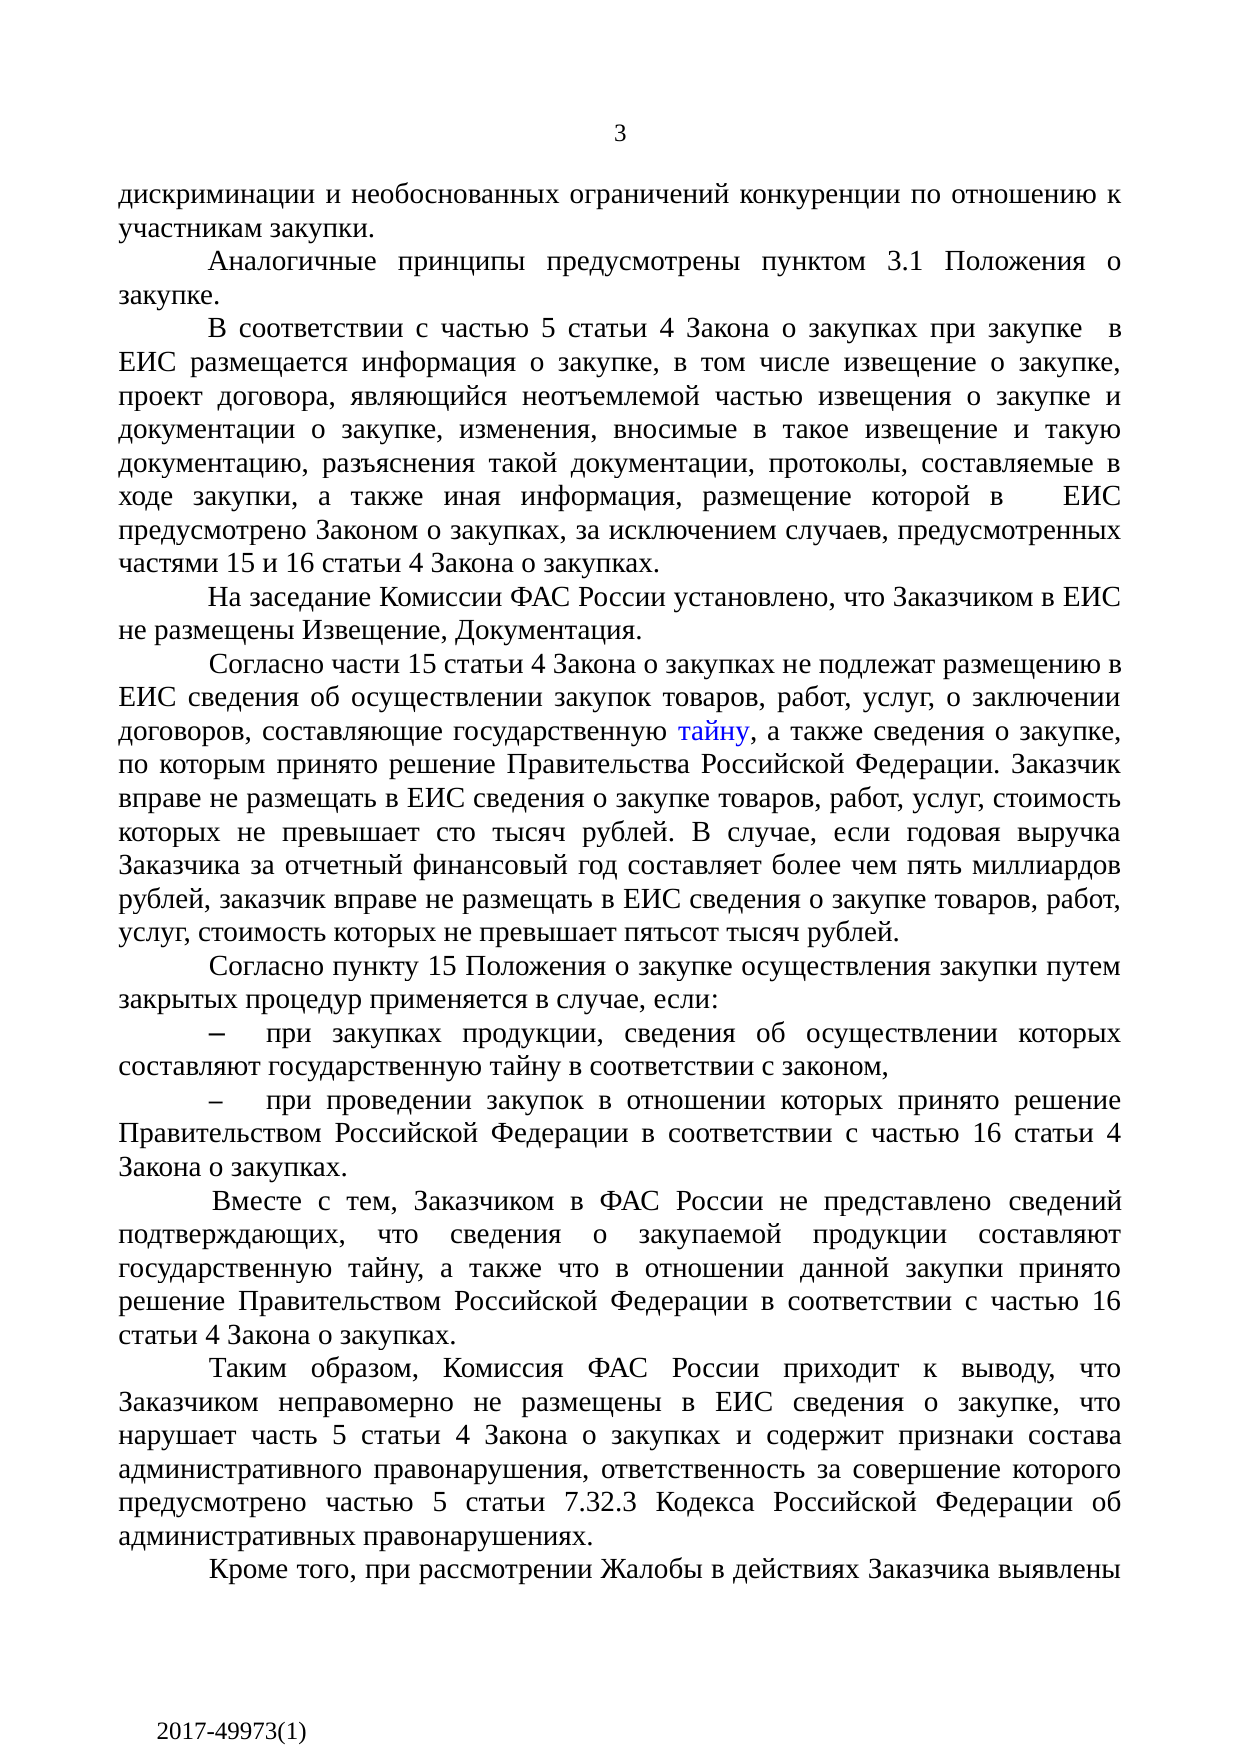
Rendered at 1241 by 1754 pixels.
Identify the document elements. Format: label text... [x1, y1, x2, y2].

text Таким образом, Комиссия ФАС России приходит к выводу, что Заказчиком неправомерно не размещены в ЕИС сведения о закупке, что нарушает часть 5 статьи 4 Закона о закупках и содержит признаки состава административного правонарушения, ответственность за совершение которого предусмотрено частью 5 статьи 7.32.3 Кодекса Российской Федерации об административных правонарушениях. [118, 1350, 1122, 1552]
text В соответствии с частью 5 статьи 4 Закона о закупках при закупке в ЕИС размещается информация о закупке, в том числе извещение о закупке, проект договора, являющийся неотъемлемой частью извещения о закупке и документации о закупке, изменения, вносимые в такое извещение и такую документацию, разъяснения такой документации, протоколы, составляемые в ходе закупки, а также иная информация, размещение которой в ЕИС предусмотрено Законом о закупках, за исключением случаев, предусмотренных частями 15 и 16 статьи 4 Закона о закупках. [118, 311, 1122, 579]
text Аналогичные принципы предусмотрены пунктом 3.1 Положения о закупке. [118, 243, 1122, 311]
text На заседание Комиссии ФАС России установлено, что Заказчиком в ЕИС не размещены Извещение, Документация. [118, 579, 1122, 646]
text Вместе с тем, Заказчиком в ФАС России не представлено сведений подтверждающих, что сведения о закупаемой продукции составляют государственную тайну, а также что в отношении данной закупки принято решение Правительством Российской Федерации в соответствии с частью 16 статьи 4 Закона о закупках. [118, 1183, 1122, 1350]
list при закупках продукции, сведения об осуществлении которых составляют государственную тайну в соответствии с законом, [118, 1015, 1122, 1082]
text дискриминации и необоснованных ограничений конкуренции по отношению к участникам закупки. [118, 176, 1122, 243]
text Кроме того, при рассмотрении Жалобы в действиях Заказчика выявлены [118, 1552, 1122, 1585]
list при проведении закупок в отношении которых принято решение Правительством Российской Федерации в соответствии с частью 16 статьи 4 Закона о закупках. [118, 1082, 1122, 1183]
text Согласно части 15 статьи 4 Закона о закупках не подлежат размещению в ЕИС сведения об осуществлении закупок товаров, работ, услуг, о заключении договоров, составляющие государственную тайну, а также сведения о закупке, по которым принято решение Правительства Российской Федерации. Заказчик вправе не размещать в ЕИС сведения о закупке товаров, работ, услуг, стоимость которых не превышает сто тысяч рублей. В случае, если годовая выручка Заказчика за отчетный финансовый год составляет более чем пять миллиардов рублей, заказчик вправе не размещать в ЕИС сведения о закупке товаров, работ, услуг, стоимость которых не превышает пятьсот тысяч рублей. [118, 646, 1122, 948]
text Согласно пункту 15 Положения о закупке осуществления закупки путем закрытых процедур применяется в случае, если: [118, 948, 1122, 1015]
